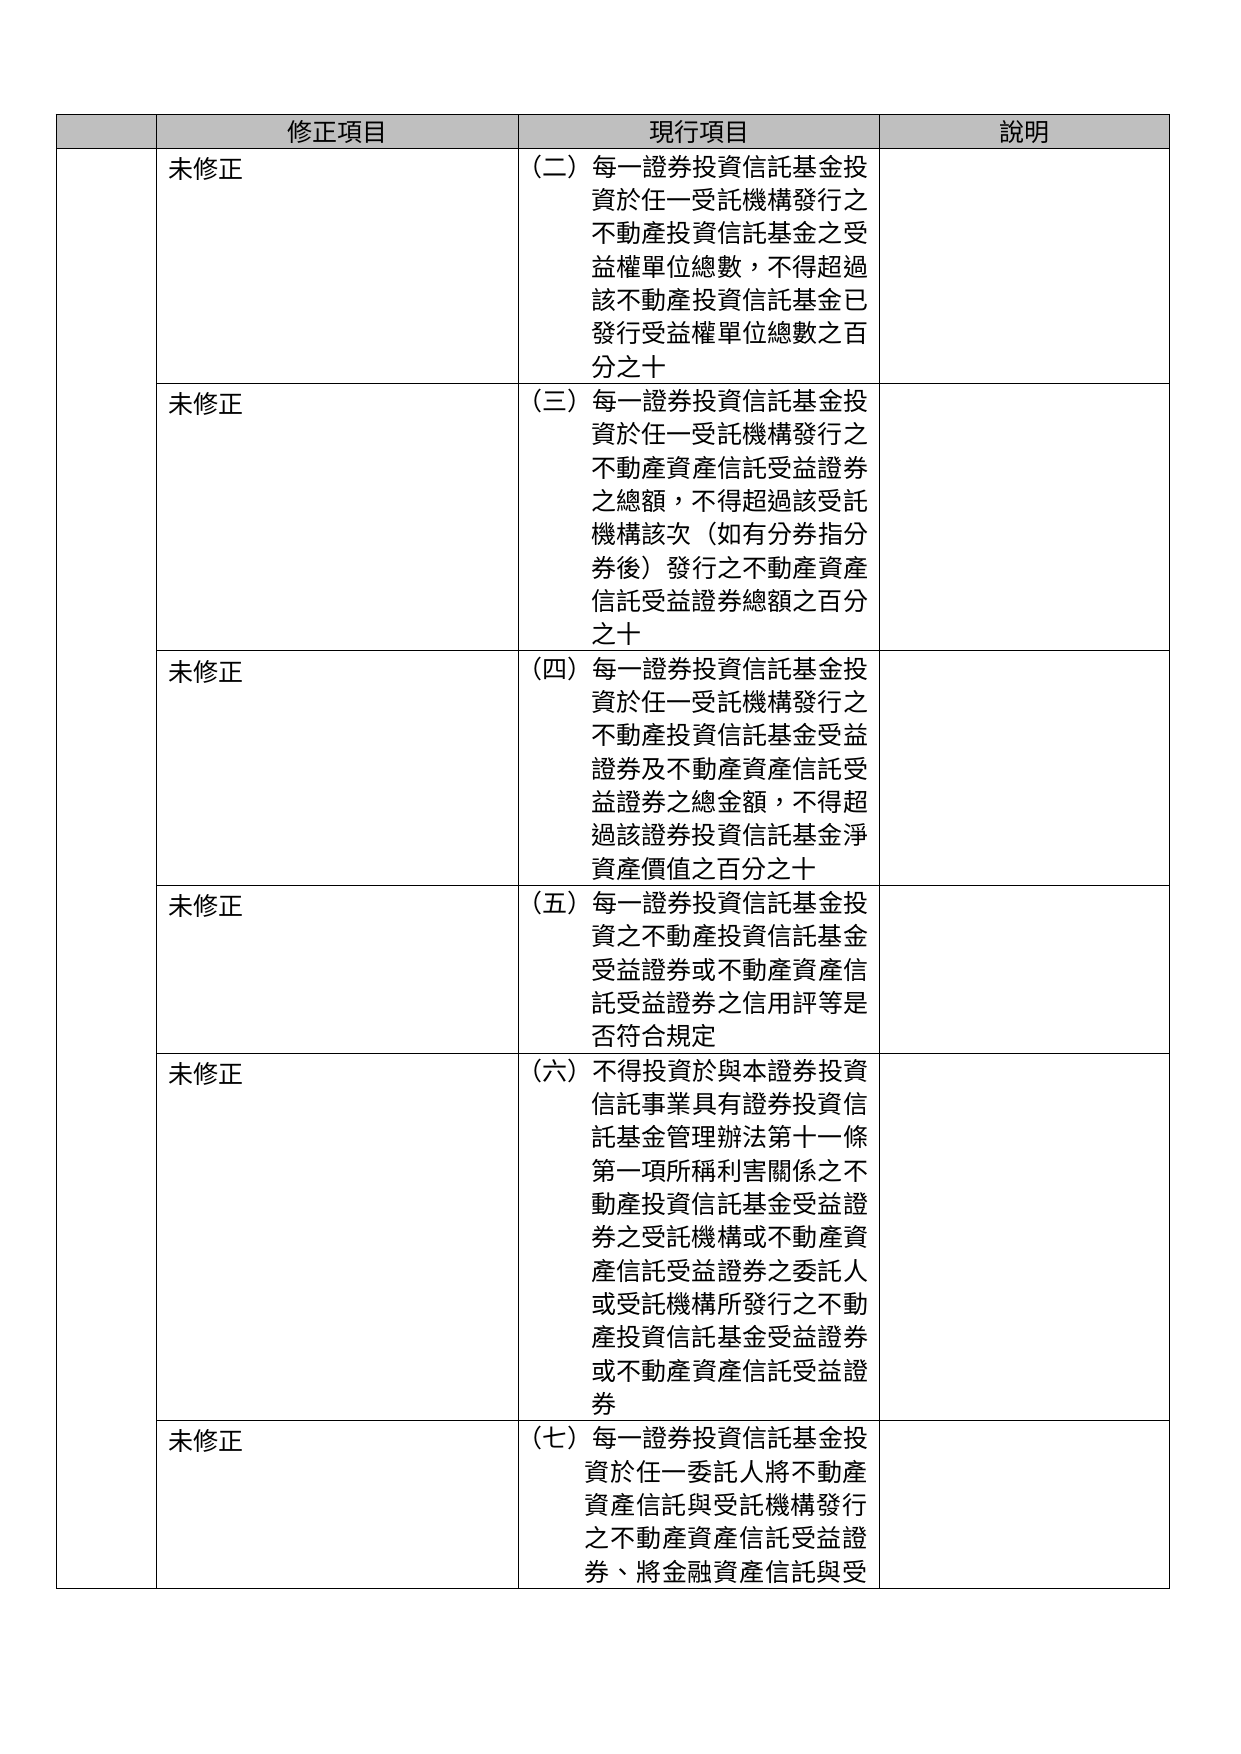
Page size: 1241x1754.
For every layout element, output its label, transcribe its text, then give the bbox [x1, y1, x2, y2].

table_cell [880, 1421, 1169, 1588]
table_cell [880, 149, 1169, 383]
table_cell （六）不得投資於與本證券投資信託事業具有證券投資信託基金管理辦法第十一條第一項所稱利害關係之不動產投資信託基金受益證券之受託機構或不動產資產信託受益證券之委託人或受託機構所發行之不動產投資信託基金受益證券或不動產資產信託受益證券 [519, 1054, 879, 1420]
table_header 說明 [880, 115, 1169, 148]
table_cell 未修正 [157, 1421, 518, 1588]
table_cell [880, 1054, 1169, 1420]
table_cell （三）每一證券投資信託基金投資於任一受託機構發行之不動產資產信託受益證券之總額，不得超過該受託機構該次（如有分券指分券後）發行之不動產資產信託受益證券總額之百分之十 [519, 384, 879, 650]
table_header 修正項目 [157, 115, 518, 148]
table_cell 未修正 [157, 886, 518, 1052]
table_cell （七）每一證券投資信託基金投資於任一委託人將不動產資產信託與受託機構發行之不動產資產信託受益證券、將金融資產信託與受 [519, 1421, 879, 1588]
table_cell 未修正 [157, 651, 518, 885]
table_cell 未修正 [157, 1054, 518, 1420]
table_cell 未修正 [157, 149, 518, 383]
table_cell [880, 384, 1169, 650]
table_cell 未修正 [157, 384, 518, 650]
table_cell [880, 651, 1169, 885]
table_cell （五）每一證券投資信託基金投資之不動產投資信託基金受益證券或不動產資產信託受益證券之信用評等是否符合規定 [519, 886, 879, 1052]
table_cell [57, 149, 156, 1588]
table_cell （二）每一證券投資信託基金投資於任一受託機構發行之不動產投資信託基金之受益權單位總數，不得超過該不動產投資信託基金已發行受益權單位總數之百分之十 [519, 149, 879, 383]
table_header [57, 115, 156, 148]
table_header 現行項目 [519, 115, 879, 148]
table_cell （四）每一證券投資信託基金投資於任一受託機構發行之不動產投資信託基金受益證券及不動產資產信託受益證券之總金額，不得超過該證券投資信託基金淨資產價值之百分之十 [519, 651, 879, 885]
table_cell [880, 886, 1169, 1052]
